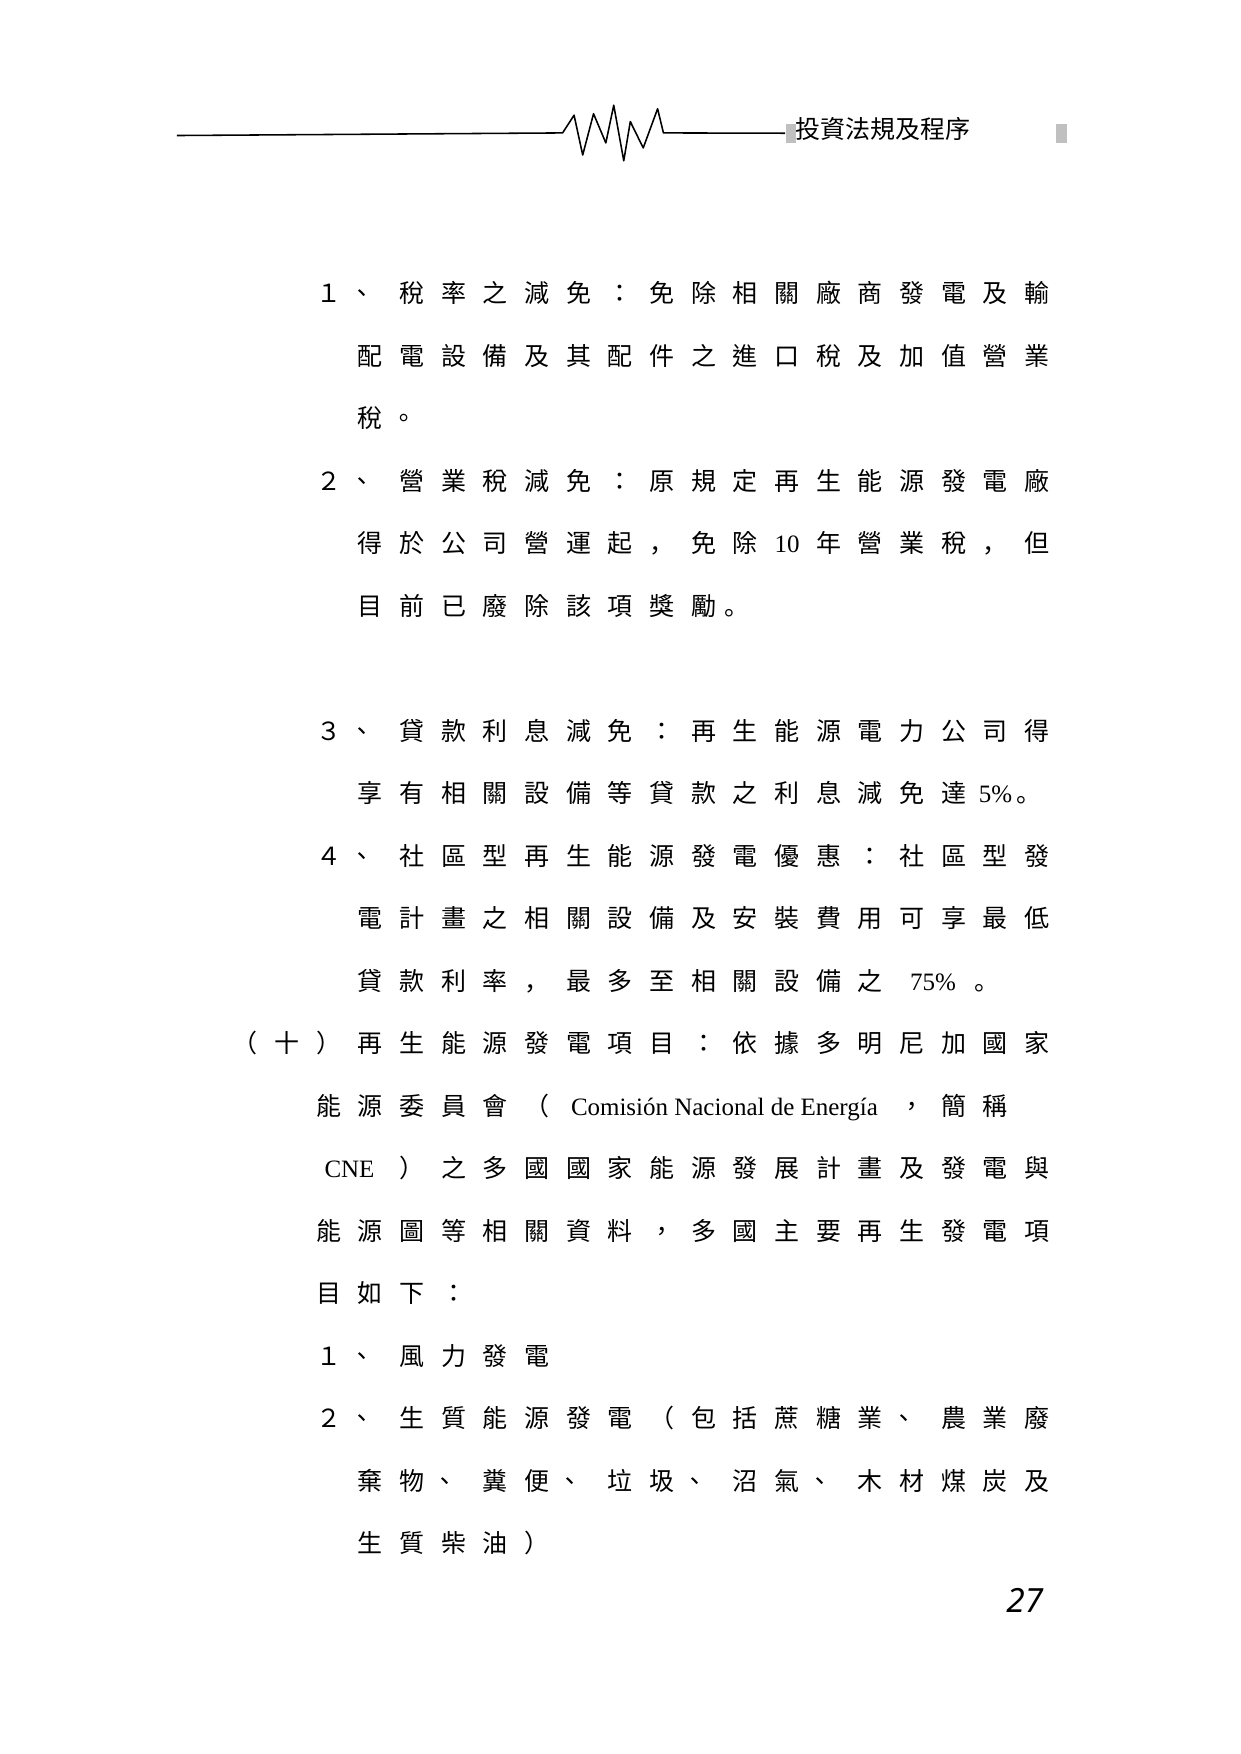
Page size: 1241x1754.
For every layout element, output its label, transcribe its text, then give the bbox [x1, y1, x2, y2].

text １、風力發電 [281, 1313, 1058, 1375]
text （十）再生能源發電項目：依據多明尼加國家能源委員會（Comisión Nacional de Energía，簡稱CNE）之多國國家能源發展計畫及發電與能源圖等相關資料，多國主要再生發電項目如下： [207, 1000, 1058, 1313]
text ４、社區型再生能源發電優惠：社區型發電計畫之相關設備及安裝費用可享最低貸款利率，最多至相關設備之75%。 [281, 813, 1058, 1000]
text ２、營業稅減免：原規定再生能源發電廠得於公司營運起，免除10年營業稅，但目前已廢除該項獎勵。 [281, 438, 1058, 625]
text １、稅率之減免：免除相關廠商發電及輸配電設備及其配件之進口稅及加值營業稅。 [281, 250, 1058, 438]
text ２、生質能源發電（包括蔗糖業、農業廢棄物、糞便、垃圾、沼氣、木材煤炭及生質柴油） [281, 1375, 1058, 1563]
text ３、貸款利息減免：再生能源電力公司得享有相關設備等貸款之利息減免達5%。 [281, 688, 1058, 813]
